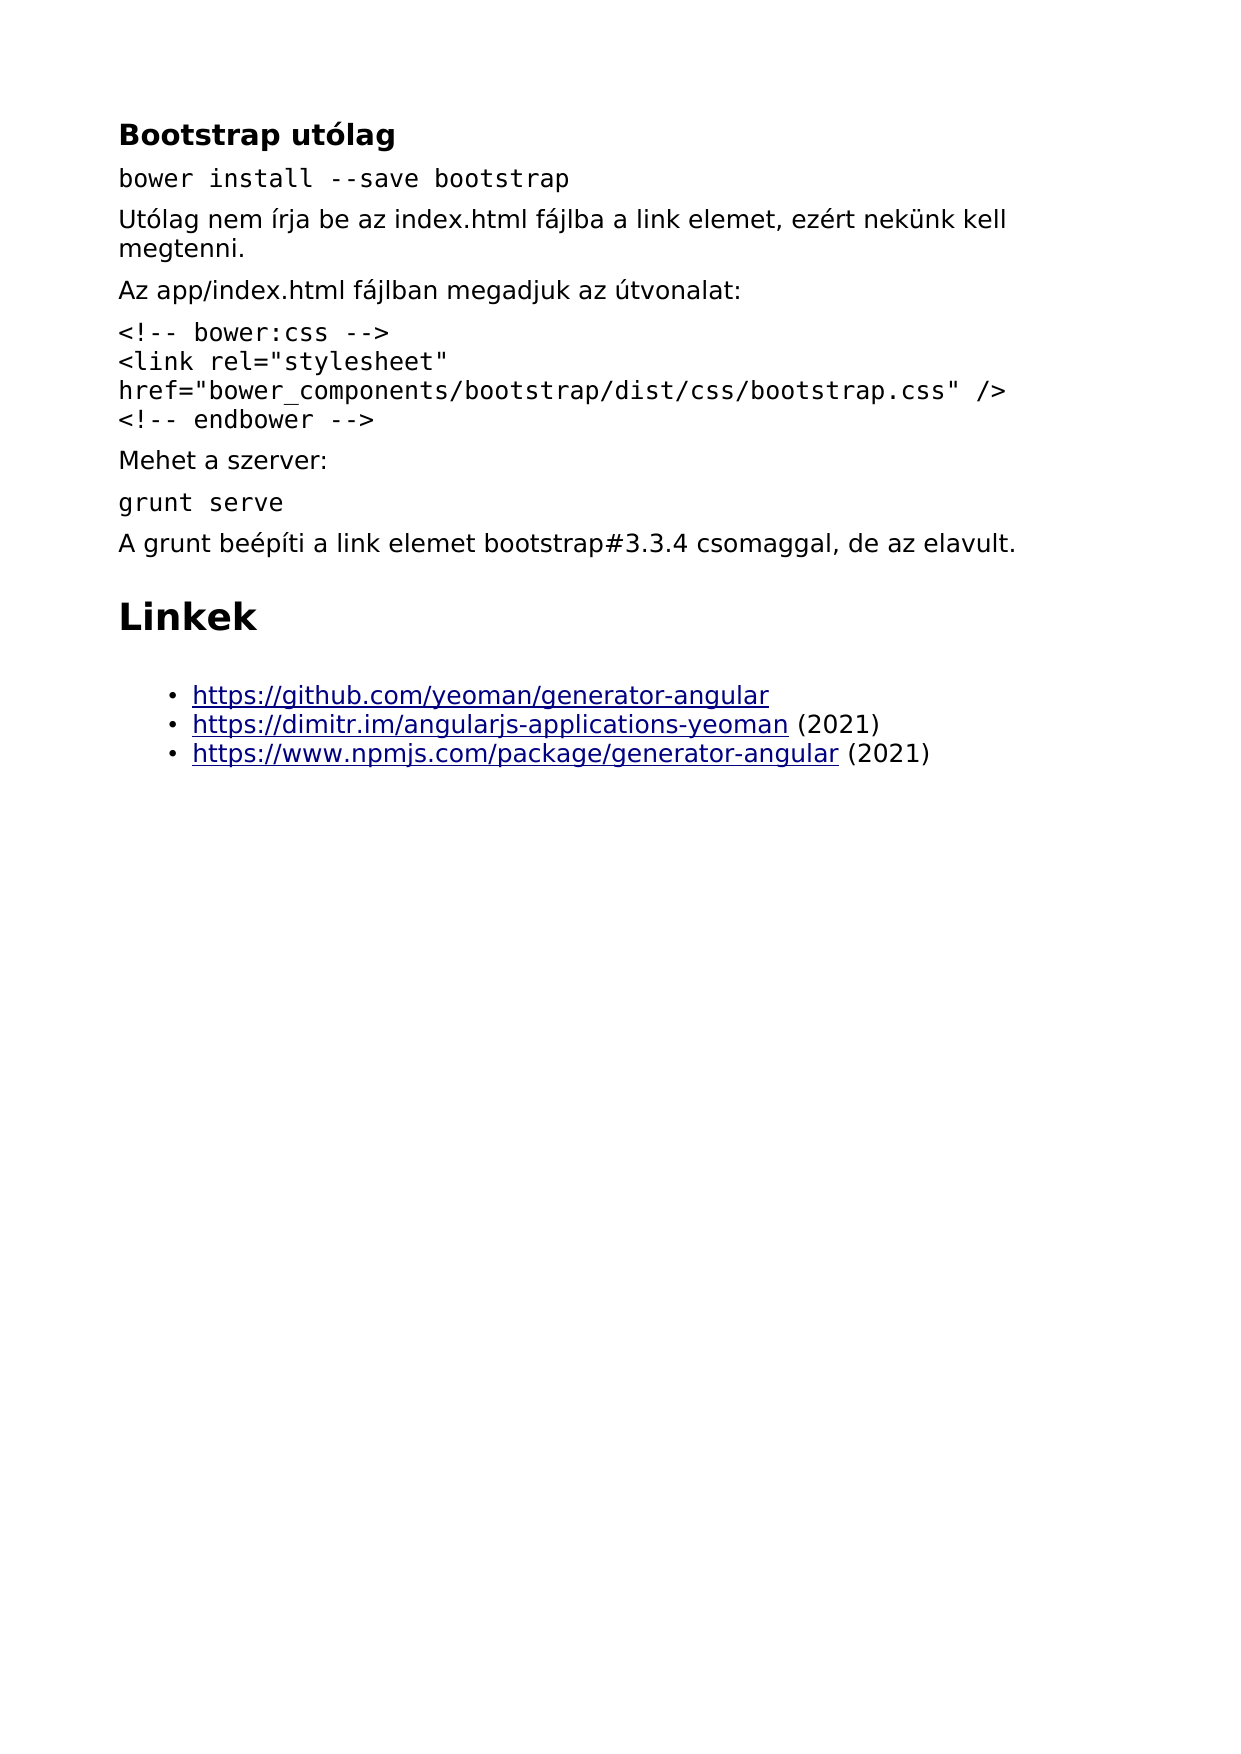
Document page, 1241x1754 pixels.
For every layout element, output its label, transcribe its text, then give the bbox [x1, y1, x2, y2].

text grunt serve [118, 488, 1122, 517]
text Mehet a szerver: [118, 446, 1122, 476]
list https://www.npmjs.com/package/generator-angular (2021) [177, 740, 1122, 769]
list https://github.com/yeoman/generator-angular [177, 681, 1122, 711]
text Az app/index.html fájlban megadjuk az útvonalat: [118, 276, 1122, 306]
text bower install --save bootstrap [118, 164, 1122, 194]
subtitle Linkek [118, 596, 1122, 639]
text <!-- bower:css --> <link rel="stylesheet" href="bower_components/bootstrap/dist/css/bootstrap.css" /> <!-- endbower --> [118, 318, 1122, 435]
text A grunt beépíti a link elemet bootstrap#3.3.4 csomaggal, de az elavult. [118, 529, 1122, 558]
text Utólag nem írja be az index.html fájlba a link elemet, ezért nekünk kell megtenni. [118, 206, 1122, 264]
subtitle Bootstrap utólag [118, 118, 1122, 152]
list https://dimitr.im/angularjs-applications-yeoman (2021) [177, 711, 1122, 740]
